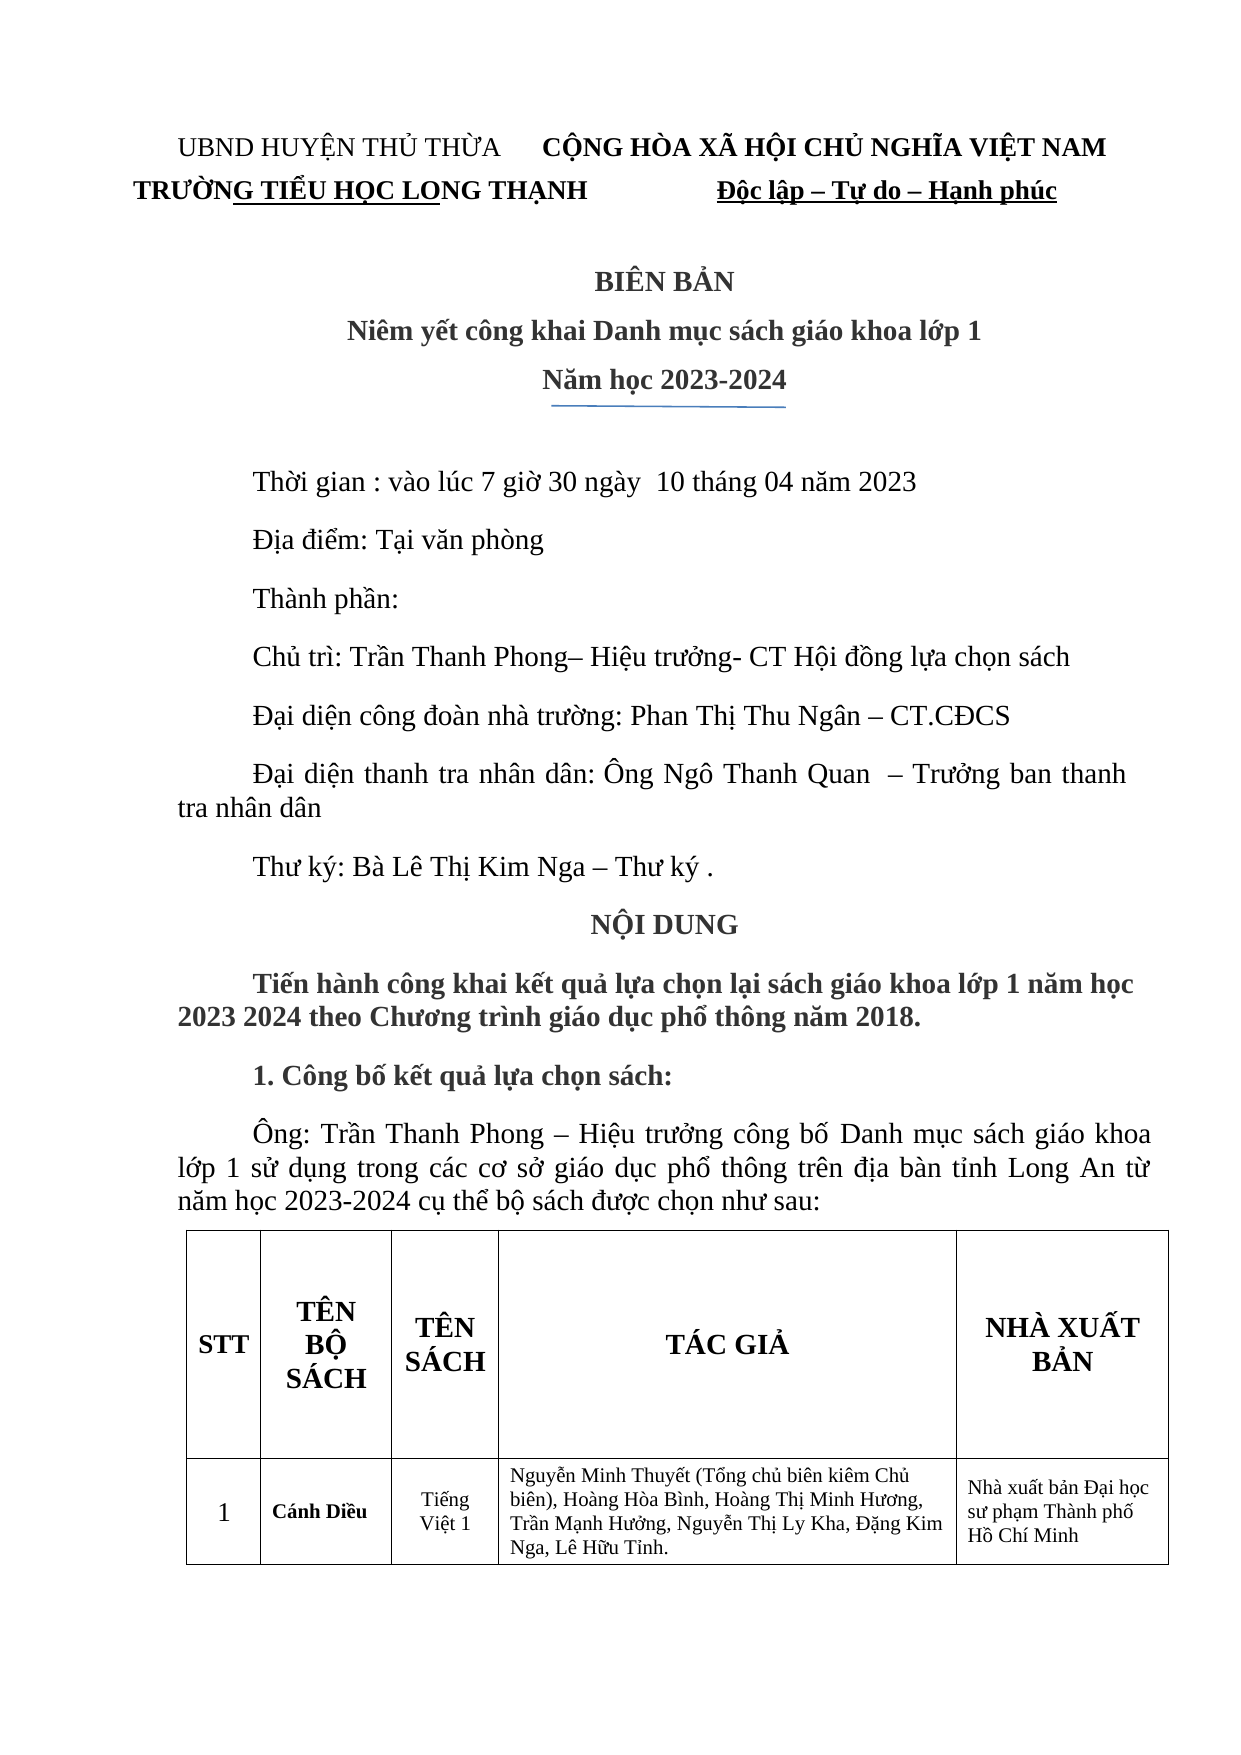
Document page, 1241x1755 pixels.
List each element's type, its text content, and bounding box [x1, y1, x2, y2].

table_header TÊN SÁCH [392, 1231, 498, 1458]
text NỘI DUNG [177, 907, 1152, 941]
text Chủ trì: Trần Thanh Phong– Hiệu trưởng- CT Hội đồng lựa chọn sách [177, 639, 1127, 673]
text 1. Công bố kết quả lựa chọn sách: [177, 1058, 1152, 1091]
table_header NHÀ XUẤT BẢN [957, 1231, 1168, 1458]
text Thời gian : vào lúc 7 giờ 30 ngày 10 tháng 04 năm 2023 [177, 464, 1127, 497]
table_cell Nhà xuất bản Đại học sư phạm Thành phố Hồ Chí Minh [957, 1459, 1168, 1564]
text Niêm yết công khai Danh mục sách giáo khoa lớp 1 [177, 313, 1152, 347]
text TRƯỜNG TIỂU HỌC LONG THẠNH Độc lập – Tự do – Hạnh phúc [133, 174, 1152, 205]
text Năm học 2023-2024 [177, 362, 1152, 396]
text BIÊN BẢN [177, 264, 1152, 298]
text Đại diện thanh tra nhân dân: Ông Ngô Thanh Quan – Trưởng ban thanh tra nhân dân [177, 757, 1127, 824]
table_cell Nguyễn Minh Thuyết (Tổng chủ biên kiêm Chủ biên), Hoàng Hòa Bình, Hoàng Thị Minh Hương, Trần Mạnh Hưởng, Nguyễn Thị Ly Kha, Đặng Kim Nga, Lê Hữu Tỉnh. [499, 1459, 956, 1564]
text Thư ký: Bà Lê Thị Kim Nga – Thư ký . [177, 849, 1127, 882]
text UBND HUYỆN THỦ THỪA CỘNG HÒA XÃ HỘI CHỦ NGHĨA VIỆT NAM [177, 131, 1152, 162]
text Tiến hành công khai kết quả lựa chọn lại sách giáo khoa lớp 1 năm học 2023 2024 theo Chương trình giáo dục phổ thông năm 2018. [177, 966, 1152, 1033]
text Thành phần: [177, 581, 1127, 614]
table_header TÊN BỘ SÁCH [261, 1231, 391, 1458]
text Ông: Trần Thanh Phong – Hiệu trưởng công bố Danh mục sách giáo khoa lớp 1 sử dụng trong các cơ sở giáo dục phổ thông trên địa bàn tỉnh Long An từ năm học 2023-2024 cụ thể bộ sách được chọn như sau: [177, 1116, 1152, 1217]
text Đại diện công đoàn nhà trường: Phan Thị Thu Ngân – CT.CĐCS [177, 698, 1127, 732]
table_cell 1 [187, 1459, 260, 1564]
table_cell Cánh Diều [261, 1459, 391, 1564]
table_cell Tiếng Việt 1 [392, 1459, 498, 1564]
text Địa điểm: Tại văn phòng [177, 522, 1127, 556]
table_header STT [187, 1231, 260, 1458]
table_header TÁC GIẢ [499, 1231, 956, 1458]
